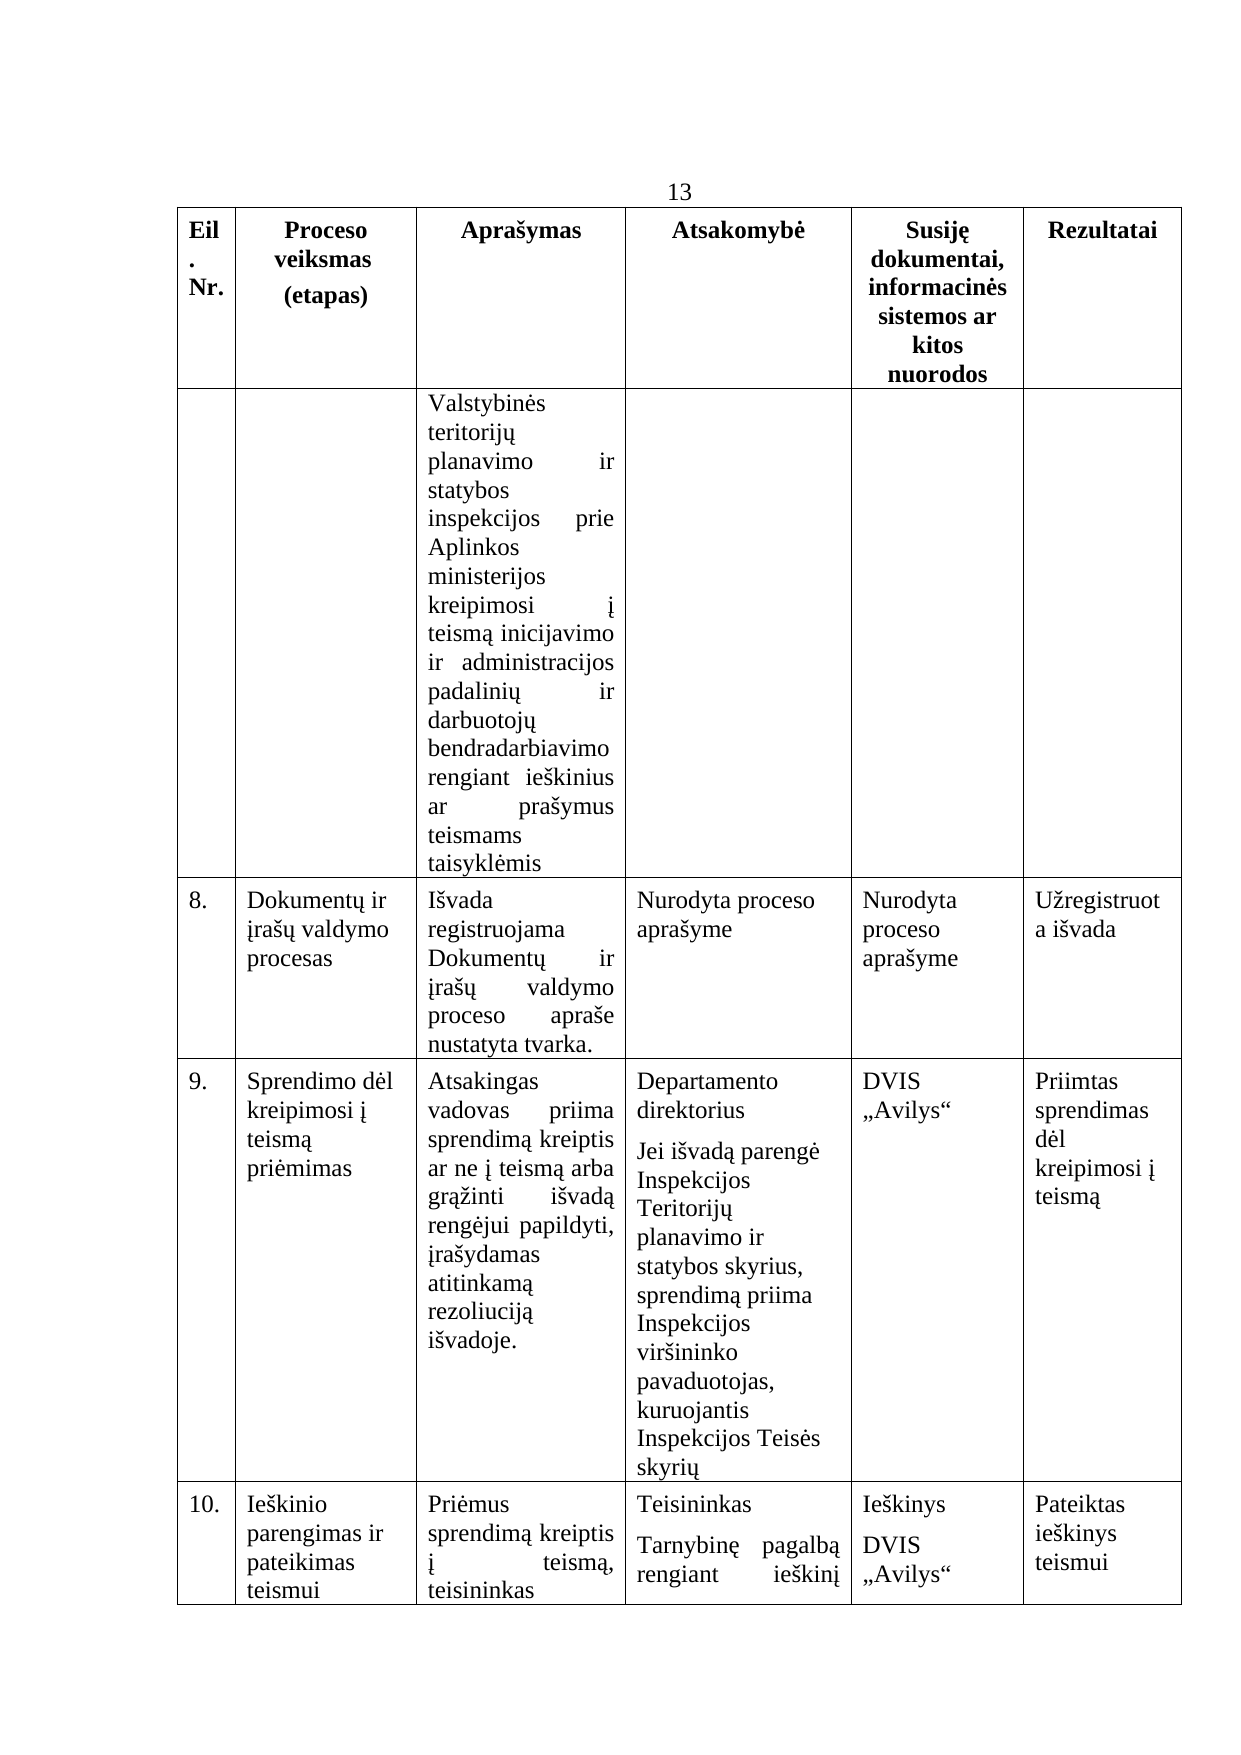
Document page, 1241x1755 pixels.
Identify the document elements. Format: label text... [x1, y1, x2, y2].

table_header Eil. Nr. [178, 208, 235, 387]
table_header Aprašymas [417, 208, 625, 387]
table_cell 9. [178, 1059, 235, 1481]
table_cell Departamento direktorius Jei išvadą parengė Inspekcijos Teritorijų planavimo ir statybos skyrius, sprendimą priima Inspekcijos viršininko pavaduotojas, kuruojantis Inspekcijos Teisės skyrių [626, 1059, 851, 1481]
table_cell 10. [178, 1482, 235, 1604]
table_cell DVIS „Avilys“ [852, 1059, 1023, 1481]
table_cell [178, 389, 235, 877]
table_cell [852, 389, 1023, 877]
table_cell Dokumentų ir įrašų valdymo procesas [236, 878, 416, 1058]
table_cell Užregistruota išvada [1024, 878, 1181, 1058]
table_cell [626, 389, 851, 877]
table_cell Atsakingas vadovas priima sprendimą kreiptis ar ne į teismą arba grąžinti išvadą rengėjui papildyti, įrašydamas atitinkamą rezoliuciją išvadoje. [417, 1059, 625, 1481]
table_cell 8. [178, 878, 235, 1058]
table_header Proceso veiksmas (etapas) [236, 208, 416, 387]
table_cell Išvada registruojama Dokumentų ir įrašų valdymo proceso apraše nustatyta tvarka. [417, 878, 625, 1058]
table_header Rezultatai [1024, 208, 1181, 387]
table_cell Ieškinio parengimas ir pateikimas teismui [236, 1482, 416, 1604]
table_cell Pateiktas ieškinys teismui [1024, 1482, 1181, 1604]
table_cell [236, 389, 416, 877]
table_header Susiję dokumentai, informacinės sistemos ar kitos nuorodos [852, 208, 1023, 387]
table_cell Ieškinys DVIS „Avilys“ [852, 1482, 1023, 1604]
table_cell Teisininkas Tarnybinę pagalbą rengiant ieškinį [626, 1482, 851, 1604]
table_cell Priėmus sprendimą kreiptis į teismą, teisininkas [417, 1482, 625, 1604]
table_cell Priimtas sprendimas dėl kreipimosi į teismą [1024, 1059, 1181, 1481]
table_cell Sprendimo dėl kreipimosi į teismą priėmimas [236, 1059, 416, 1481]
table_cell Valstybinės teritorijų planavimo ir statybos inspekcijos prie Aplinkos ministerijos kreipimosi į teismą inicijavimo ir administracijos padalinių ir darbuotojų bendradarbiavimo rengiant ieškinius ar prašymus teismams taisyklėmis [417, 389, 625, 877]
table_cell Nurodyta proceso aprašyme [852, 878, 1023, 1058]
table_header Atsakomybė [626, 208, 851, 387]
table_cell [1024, 389, 1181, 877]
table_cell Nurodyta proceso aprašyme [626, 878, 851, 1058]
